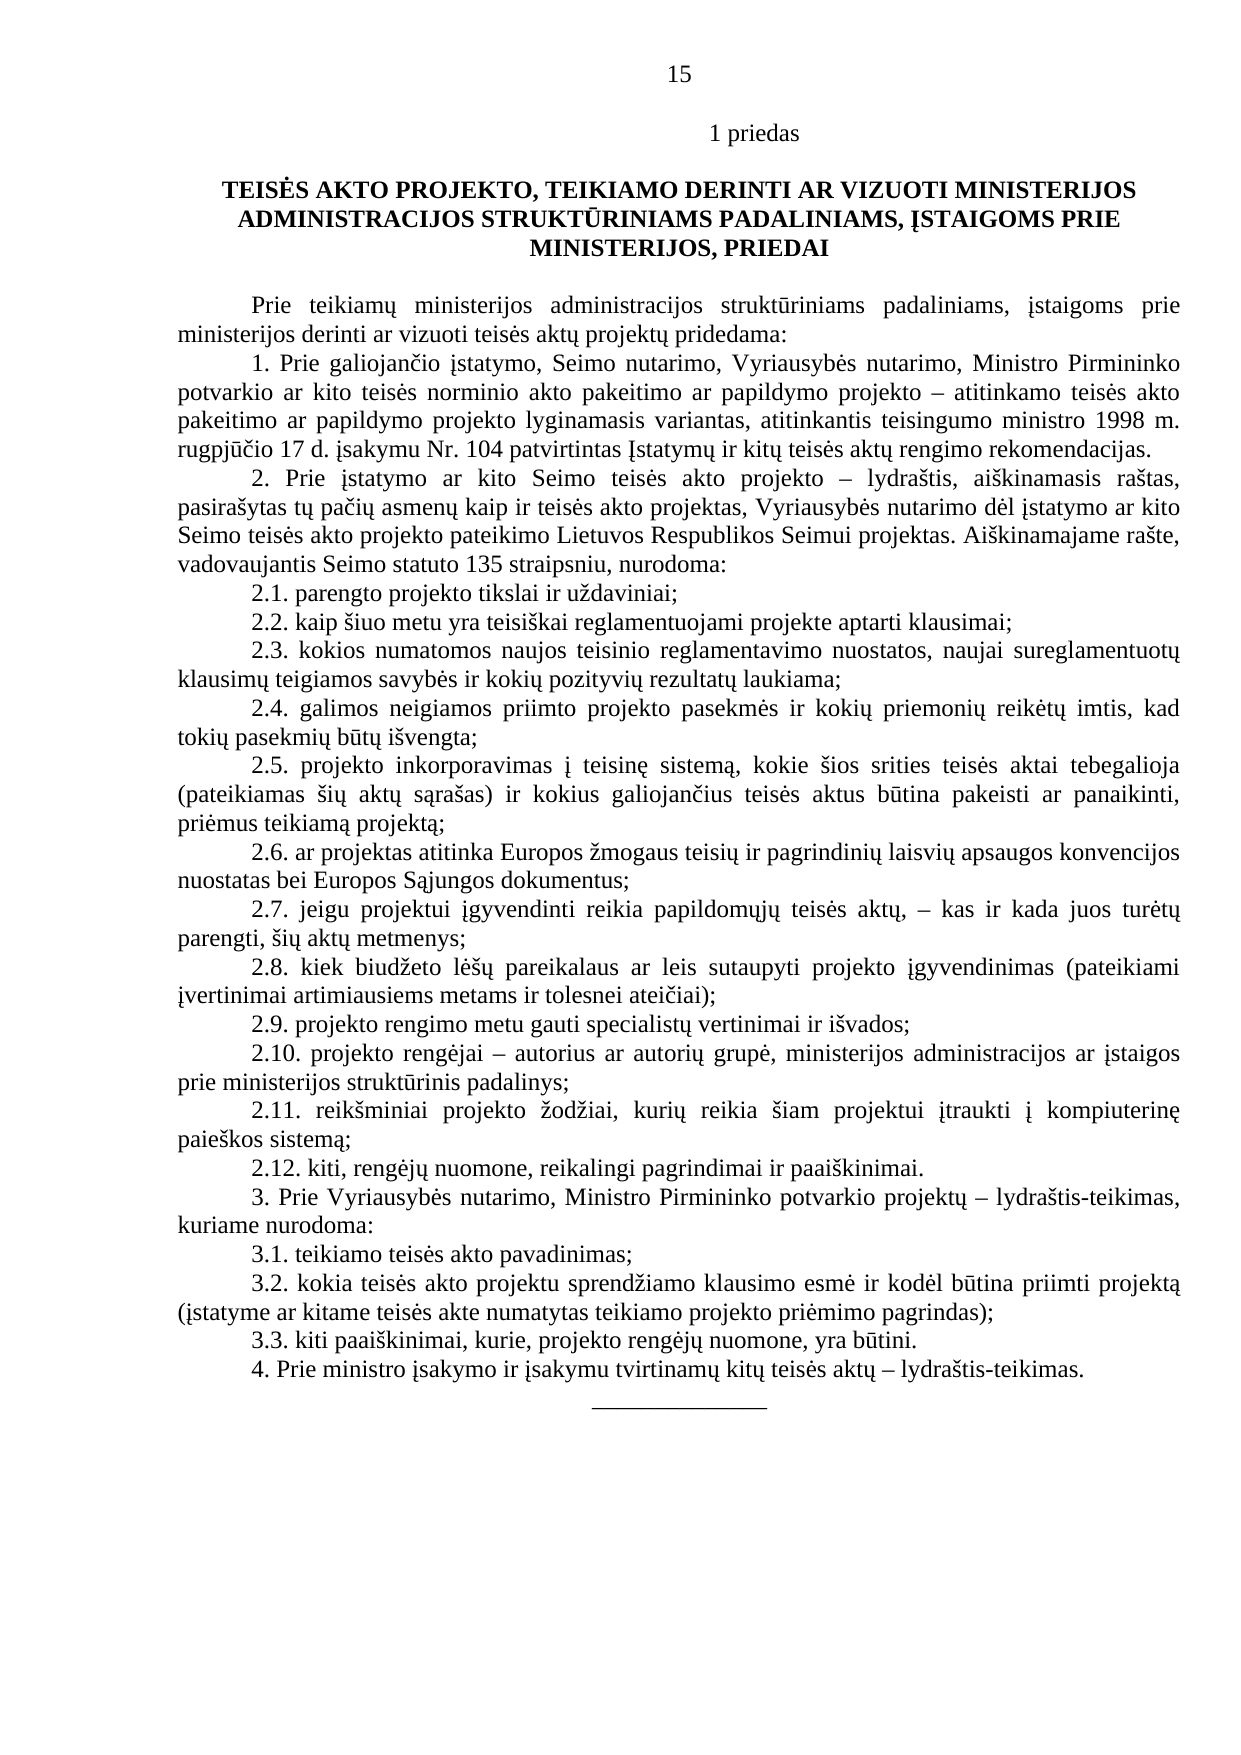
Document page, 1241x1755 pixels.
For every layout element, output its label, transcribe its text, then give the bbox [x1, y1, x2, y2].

text 1. Prie galiojančio įstatymo, Seimo nutarimo, Vyriausybės nutarimo, Ministro Pirmininko potvarkio ar kito teisės norminio akto pakeitimo ar papildymo projekto – atitinkamo teisės akto pakeitimo ar papildymo projekto lyginamasis variantas, atitinkantis teisingumo ministro 1998 m. rugpjūčio 17 d. įsakymu Nr. 104 patvirtintas Įstatymų ir kitų teisės aktų rengimo rekomendacijas. [177, 348, 1181, 463]
text 1 priedas [177, 118, 1181, 147]
text 3.1. teikiamo teisės akto pavadinimas; [177, 1239, 1181, 1268]
text 2.1. parengto projekto tikslai ir uždaviniai; [177, 578, 1181, 607]
text 2. Prie įstatymo ar kito Seimo teisės akto projekto – lydraštis, aiškinamasis raštas, pasirašytas tų pačių asmenų kaip ir teisės akto projektas, Vyriausybės nutarimo dėl įstatymo ar kito Seimo teisės akto projekto pateikimo Lietuvos Respublikos Seimui projektas. Aiškinamajame rašte, vadovaujantis Seimo statuto 135 straipsniu, nurodoma: [177, 463, 1181, 578]
text 2.2. kaip šiuo metu yra teisiškai reglamentuojami projekte aptarti klausimai; [177, 607, 1181, 636]
text 2.10. projekto rengėjai – autorius ar autorių grupė, ministerijos administracijos ar įstaigos prie ministerijos struktūrinis padalinys; [177, 1038, 1181, 1096]
text 2.8. kiek biudžeto lėšų pareikalaus ar leis sutaupyti projekto įgyvendinimas (pateikiami įvertinimai artimiausiems metams ir tolesnei ateičiai); [177, 952, 1181, 1009]
text 2.6. ar projektas atitinka Europos žmogaus teisių ir pagrindinių laisvių apsaugos konvencijos nuostatas bei Europos Sąjungos dokumentus; [177, 837, 1181, 894]
text ______________ [177, 1383, 1181, 1412]
text 3. Prie Vyriausybės nutarimo, Ministro Pirmininko potvarkio projektų – lydraštis-teikimas, kuriame nurodoma: [177, 1182, 1181, 1239]
text 4. Prie ministro įsakymo ir įsakymu tvirtinamų kitų teisės aktų – lydraštis-teikimas. [177, 1354, 1181, 1383]
text 2.3. kokios numatomos naujos teisinio reglamentavimo nuostatos, naujai sureglamentuotų klausimų teigiamos savybės ir kokių pozityvių rezultatų laukiama; [177, 636, 1181, 693]
text Prie teikiamų ministerijos administracijos struktūriniams padaliniams, įstaigoms prie ministerijos derinti ar vizuoti teisės aktų projektų pridedama: [177, 291, 1181, 348]
text 3.3. kiti paaiškinimai, kurie, projekto rengėjų nuomone, yra būtini. [177, 1326, 1181, 1354]
text TEISĖS AKTO PROJEKTO, TEIKIAMO DERINTI AR VIZUOTI MINISTERIJOS ADMINISTRACIJOS STRUKTŪRINIAMS PADALINIAMS, ĮSTAIGOMS PRIE MINISTERIJOS, PRIEDAI [177, 176, 1181, 262]
text 2.9. projekto rengimo metu gauti specialistų vertinimai ir išvados; [177, 1009, 1181, 1038]
text 3.2. kokia teisės akto projektu sprendžiamo klausimo esmė ir kodėl būtina priimti projektą (įstatyme ar kitame teisės akte numatytas teikiamo projekto priėmimo pagrindas); [177, 1268, 1181, 1326]
text 2.4. galimos neigiamos priimto projekto pasekmės ir kokių priemonių reikėtų imtis, kad tokių pasekmių būtų išvengta; [177, 693, 1181, 751]
text 2.12. kiti, rengėjų nuomone, reikalingi pagrindimai ir paaiškinimai. [177, 1153, 1181, 1182]
text 2.5. projekto inkorporavimas į teisinę sistemą, kokie šios srities teisės aktai tebegalioja (pateikiamas šių aktų sąrašas) ir kokius galiojančius teisės aktus būtina pakeisti ar panaikinti, priėmus teikiamą projektą; [177, 751, 1181, 837]
text 2.7. jeigu projektui įgyvendinti reikia papildomųjų teisės aktų, – kas ir kada juos turėtų parengti, šių aktų metmenys; [177, 894, 1181, 952]
text 2.11. reikšminiai projekto žodžiai, kurių reikia šiam projektui įtraukti į kompiuterinę paieškos sistemą; [177, 1096, 1181, 1153]
